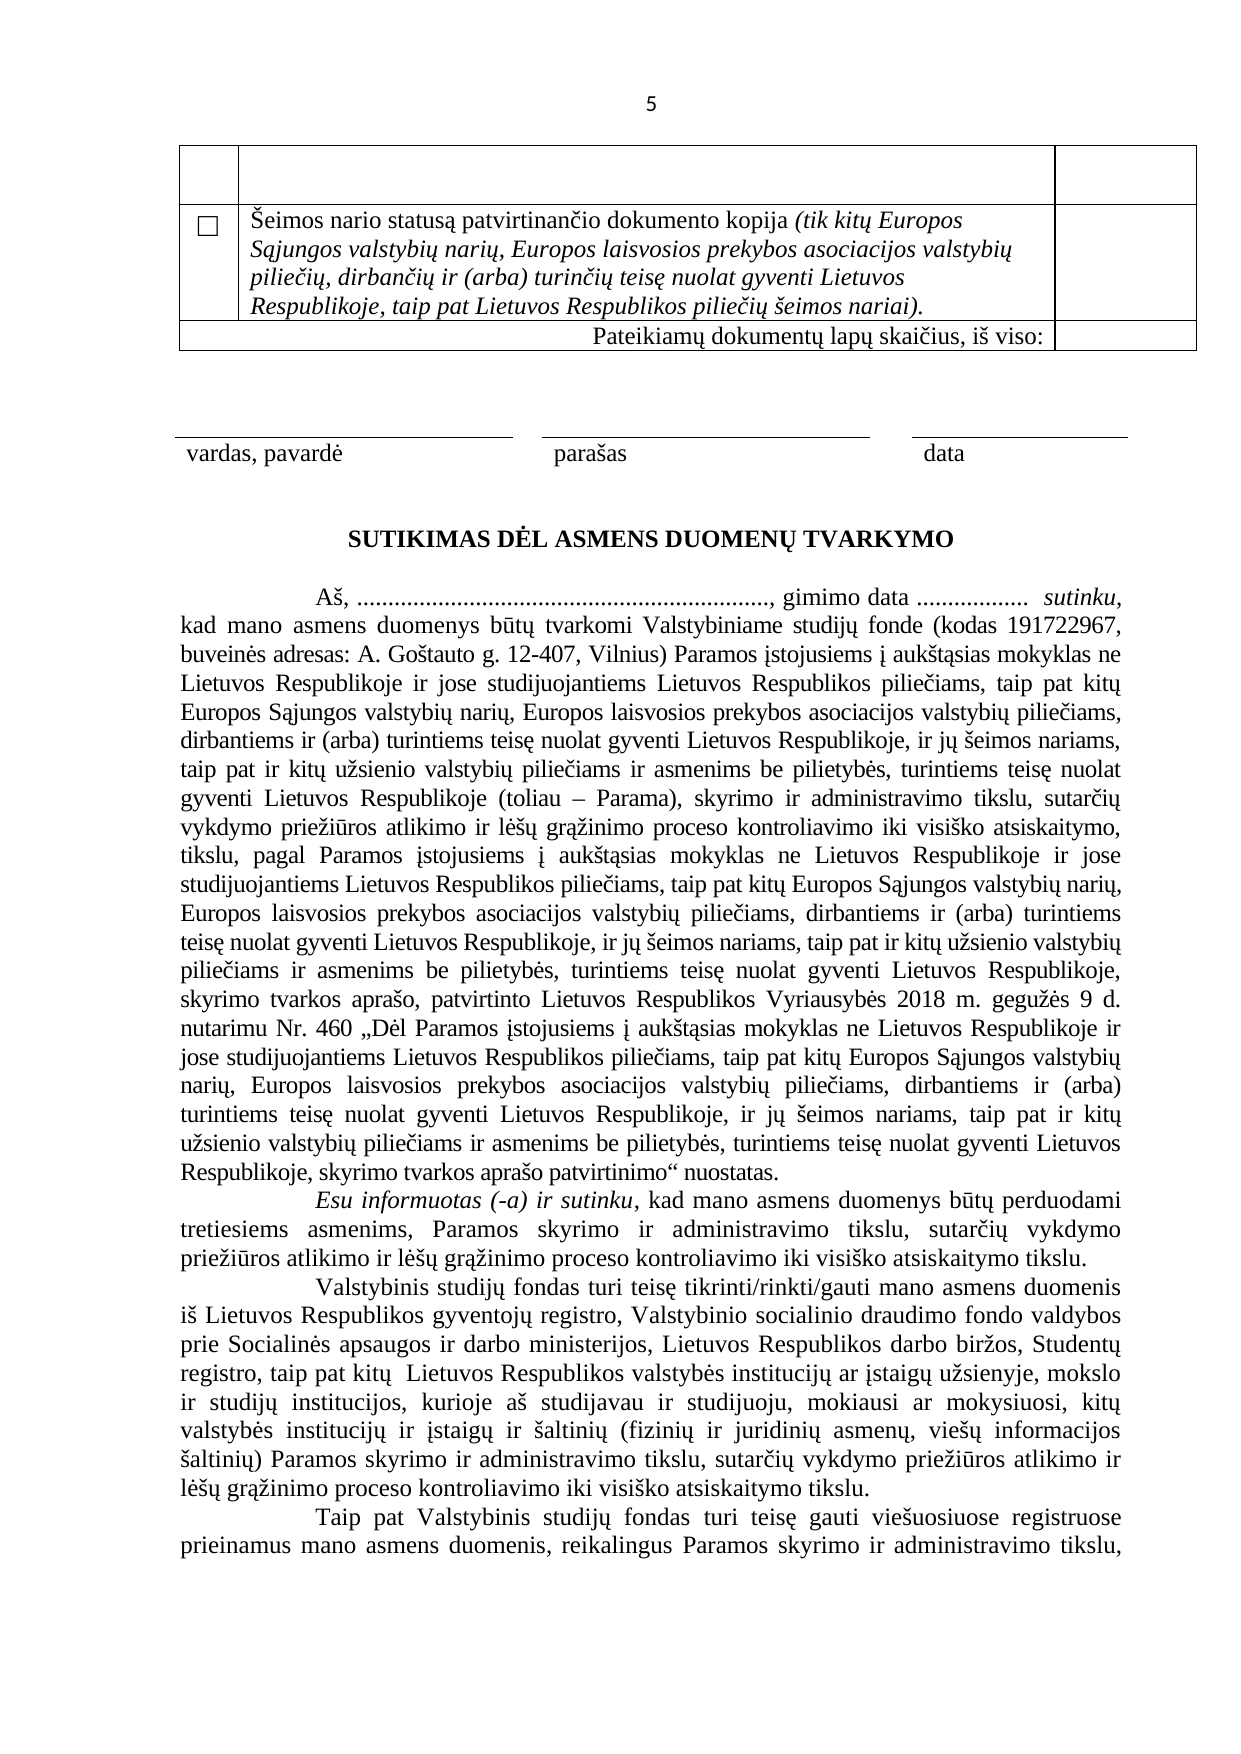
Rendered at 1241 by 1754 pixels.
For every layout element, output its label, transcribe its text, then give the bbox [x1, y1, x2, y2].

table_header vardas, pavardė [175, 438, 513, 467]
text SUTIKIMAS DĖL ASMENS DUOMENŲ TVARKYMO [180, 524, 1122, 553]
table_cell Šeimos nario statusą patvirtinančio dokumento kopija (tik kitų Europos Sąjungos valstybių narių, Europos laisvosios prekybos asociacijos valstybių piliečių, dirbančių ir (arba) turinčių teisę nuolat gyventi Lietuvos Respublikoje, taip pat Lietuvos Respublikos piliečių šeimos nariai). [239, 205, 1054, 320]
table_header parašas [542, 438, 870, 467]
table_cell [239, 146, 1054, 204]
table_cell [1056, 146, 1196, 204]
table_header [870, 437, 912, 467]
table_header data [912, 438, 1127, 467]
table_cell □ [180, 205, 238, 320]
table_cell [1056, 321, 1196, 350]
table_cell [1056, 205, 1196, 320]
text Aš, .................................................................., gimimo data .................. sutinku, kad mano asmens duomenys būtų tvarkomi Valstybiniame studijų fonde (kodas 191722967, buveinės adresas: A. Goštauto g. 12-407, Vilnius) Paramos įstojusiems į aukštąsias mokyklas ne Lietuvos Respublikoje ir jose studijuojantiems Lietuvos Respublikos piliečiams, taip pat kitų Europos Sąjungos valstybių narių, Europos laisvosios prekybos asociacijos valstybių piliečiams, dirbantiems ir (arba) turintiems teisę nuolat gyventi Lietuvos Respublikoje, ir jų šeimos nariams, taip pat ir kitų užsienio valstybių piliečiams ir asmenims be pilietybės, turintiems teisę nuolat gyventi Lietuvos Respublikoje (toliau – Parama), skyrimo ir administravimo tikslu, sutarčių vykdymo priežiūros atlikimo ir lėšų grąžinimo proceso kontroliavimo iki visiško atsiskaitymo, tikslu, pagal Paramos įstojusiems į aukštąsias mokyklas ne Lietuvos Respublikoje ir jose studijuojantiems Lietuvos Respublikos piliečiams, taip pat kitų Europos Sąjungos valstybių narių, Europos laisvosios prekybos asociacijos valstybių piliečiams, dirbantiems ir (arba) turintiems teisę nuolat gyventi Lietuvos Respublikoje, ir jų šeimos nariams, taip pat ir kitų užsienio valstybių piliečiams ir asmenims be pilietybės, turintiems teisę nuolat gyventi Lietuvos Respublikoje, skyrimo tvarkos aprašo, patvirtinto Lietuvos Respublikos Vyriausybės 2018 m. gegužės 9 d. nutarimu Nr. 460 „Dėl Paramos įstojusiems į aukštąsias mokyklas ne Lietuvos Respublikoje ir jose studijuojantiems Lietuvos Respublikos piliečiams, taip pat kitų Europos Sąjungos valstybių narių, Europos laisvosios prekybos asociacijos valstybių piliečiams, dirbantiems ir (arba) turintiems teisę nuolat gyventi Lietuvos Respublikoje, ir jų šeimos nariams, taip pat ir kitų užsienio valstybių piliečiams ir asmenims be pilietybės, turintiems teisę nuolat gyventi Lietuvos Respublikoje, skyrimo tvarkos aprašo patvirtinimo“ nuostatas. [180, 582, 1122, 1186]
table_cell Pateikiamų dokumentų lapų skaičius, iš viso: [180, 321, 1054, 350]
text Esu informuotas (-a) ir sutinku, kad mano asmens duomenys būtų perduodami tretiesiems asmenims, Paramos skyrimo ir administravimo tikslu, sutarčių vykdymo priežiūros atlikimo ir lėšų grąžinimo proceso kontroliavimo iki visiško atsiskaitymo tikslu. [180, 1186, 1122, 1272]
table_cell [180, 146, 238, 204]
table_header [513, 437, 542, 467]
text Valstybinis studijų fondas turi teisę tikrinti/rinkti/gauti mano asmens duomenis iš Lietuvos Respublikos gyventojų registro, Valstybinio socialinio draudimo fondo valdybos prie Socialinės apsaugos ir darbo ministerijos, Lietuvos Respublikos darbo biržos, Studentų registro, taip pat kitų Lietuvos Respublikos valstybės institucijų ar įstaigų užsienyje, mokslo ir studijų institucijos, kurioje aš studijavau ir studijuoju, mokiausi ar mokysiuosi, kitų valstybės institucijų ir įstaigų ir šaltinių (fizinių ir juridinių asmenų, viešų informacijos šaltinių) Paramos skyrimo ir administravimo tikslu, sutarčių vykdymo priežiūros atlikimo ir lėšų grąžinimo proceso kontroliavimo iki visiško atsiskaitymo tikslu. [180, 1272, 1122, 1502]
text Taip pat Valstybinis studijų fondas turi teisę gauti viešuosiuose registruose prieinamus mano asmens duomenis, reikalingus Paramos skyrimo ir administravimo tikslu, [180, 1502, 1122, 1559]
